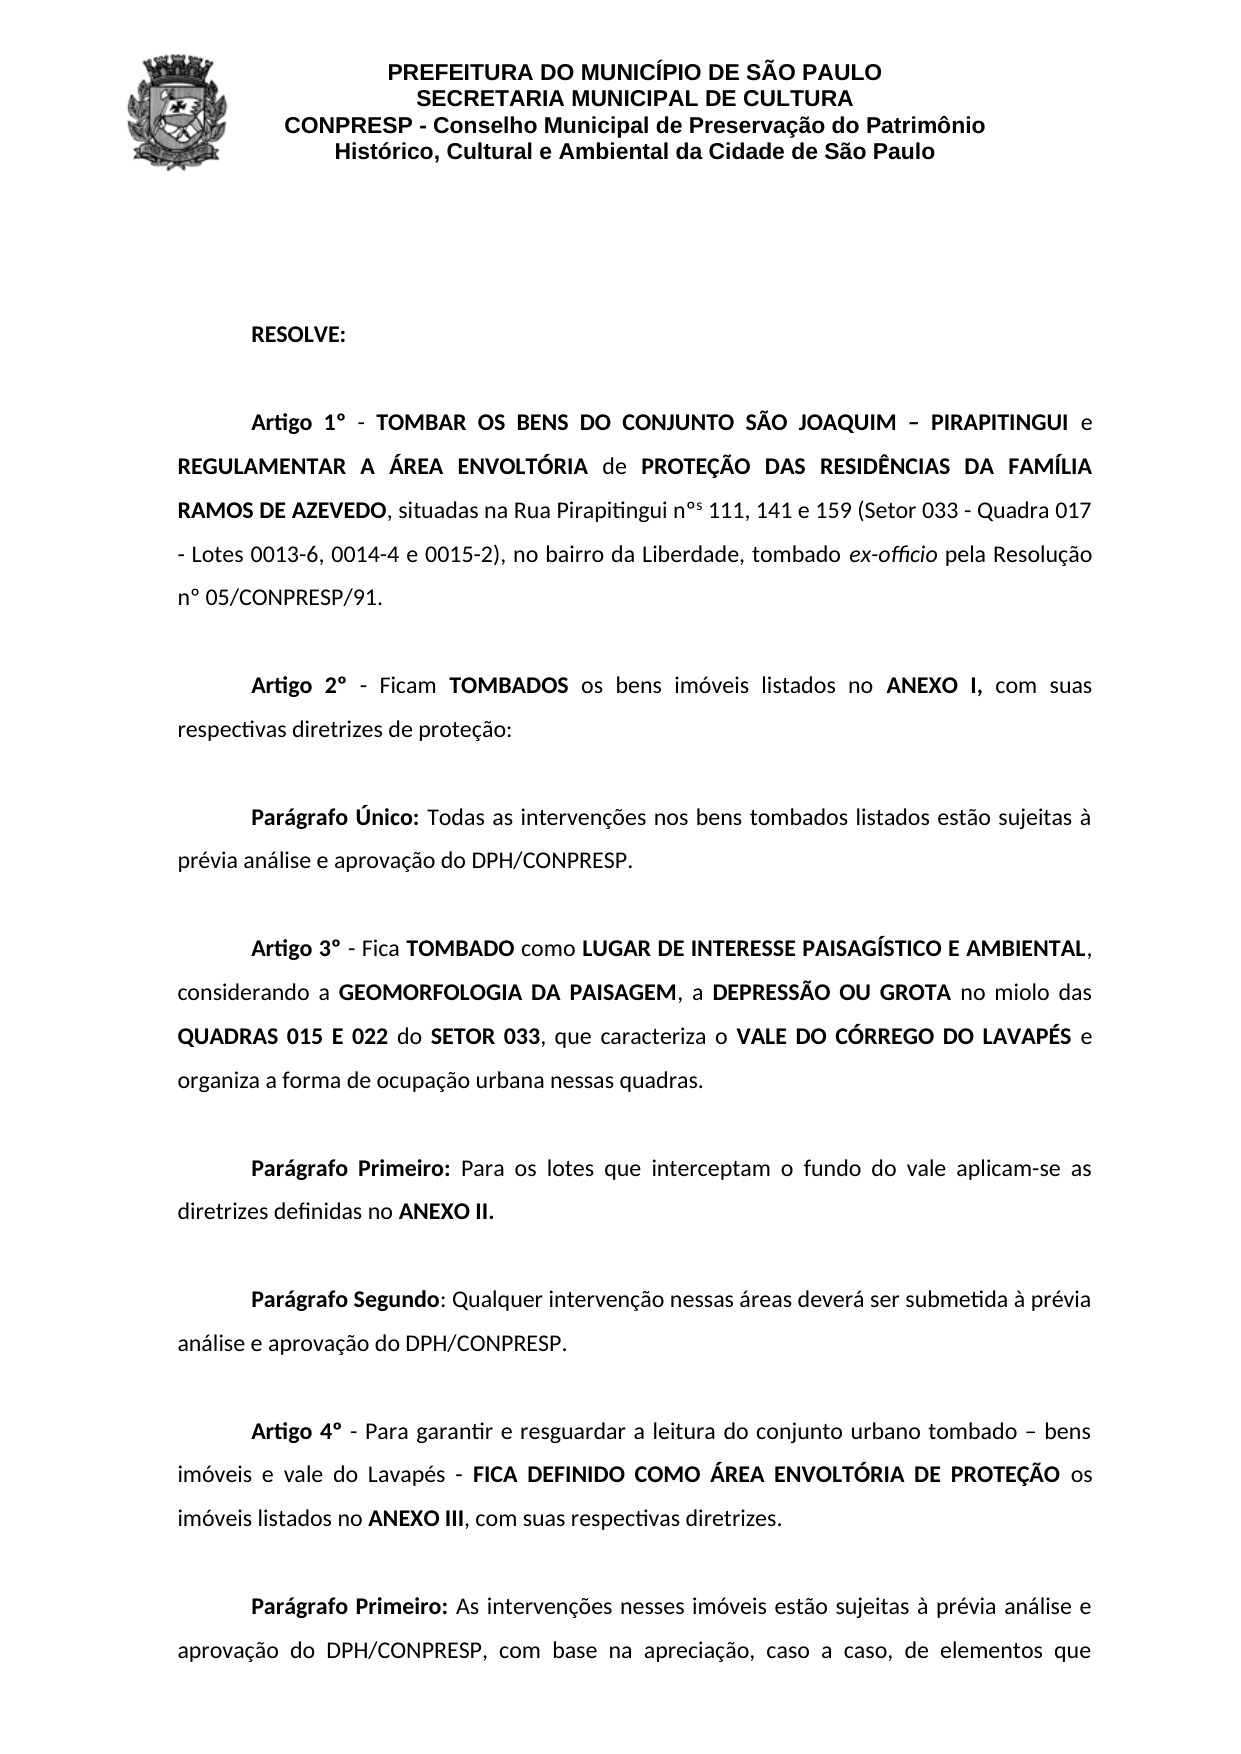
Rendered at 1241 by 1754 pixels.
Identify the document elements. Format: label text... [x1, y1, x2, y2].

text RESOLVE: [177, 319, 1092, 349]
text Parágrafo Primeiro: As intervenções nesses imóveis estão sujeitas à prévia análise e aprovação do DPH/CONPRESP, com base na apreciação, caso a caso, de elementos que [177, 1591, 1092, 1664]
text Artigo 1º - TOMBAR OS BENS DO CONJUNTO SÃO JOAQUIM – PIRAPITINGUI e REGULAMENTAR A ÁREA ENVOLTÓRIA de proteção das Residências da família Ramos de Azevedo, situadas na Rua Pirapitingui nºs 111, 141 e 159 (Setor 033 - Quadra 017 - Lotes 0013-6, 0014-4 e 0015-2), no bairro da Liberdade, tombado ex-officio pela Resolução nº 05/CONPRESP/91. [177, 407, 1092, 612]
text Parágrafo Único: Todas as intervenções nos bens tombados listados estão sujeitas à prévia análise e aprovação do DPH/CONPRESP. [177, 802, 1092, 875]
text Artigo 3º - Fica TOMBADO como lugar de interesse paisagístico e ambiental, considerando a geomorfologia da paisagem, a depressão ou grota no miolo das quadras 015 e 022 do setor 033, que caracteriza o vale do córrego do Lavapés e organiza a forma de ocupação urbana nessas quadras. [177, 933, 1092, 1094]
text Parágrafo Segundo: Qualquer intervenção nessas áreas deverá ser submetida à prévia análise e aprovação do DPH/Conpresp. [177, 1284, 1092, 1357]
text Artigo 2º - Ficam TOMBADOS os bens imóveis listados no ANEXO I, com suas respectivas diretrizes de proteção: [177, 670, 1092, 743]
text Parágrafo Primeiro: Para os lotes que interceptam o fundo do vale aplicam-se as diretrizes definidas no ANEXO II. [177, 1153, 1092, 1226]
text Artigo 4º - Para garantir e resguardar a leitura do conjunto urbano tombado – bens imóveis e vale do Lavapés - fica definido como área envoltória de proteção os imóveis listados no ANEXO III, com suas respectivas diretrizes. [177, 1416, 1092, 1533]
